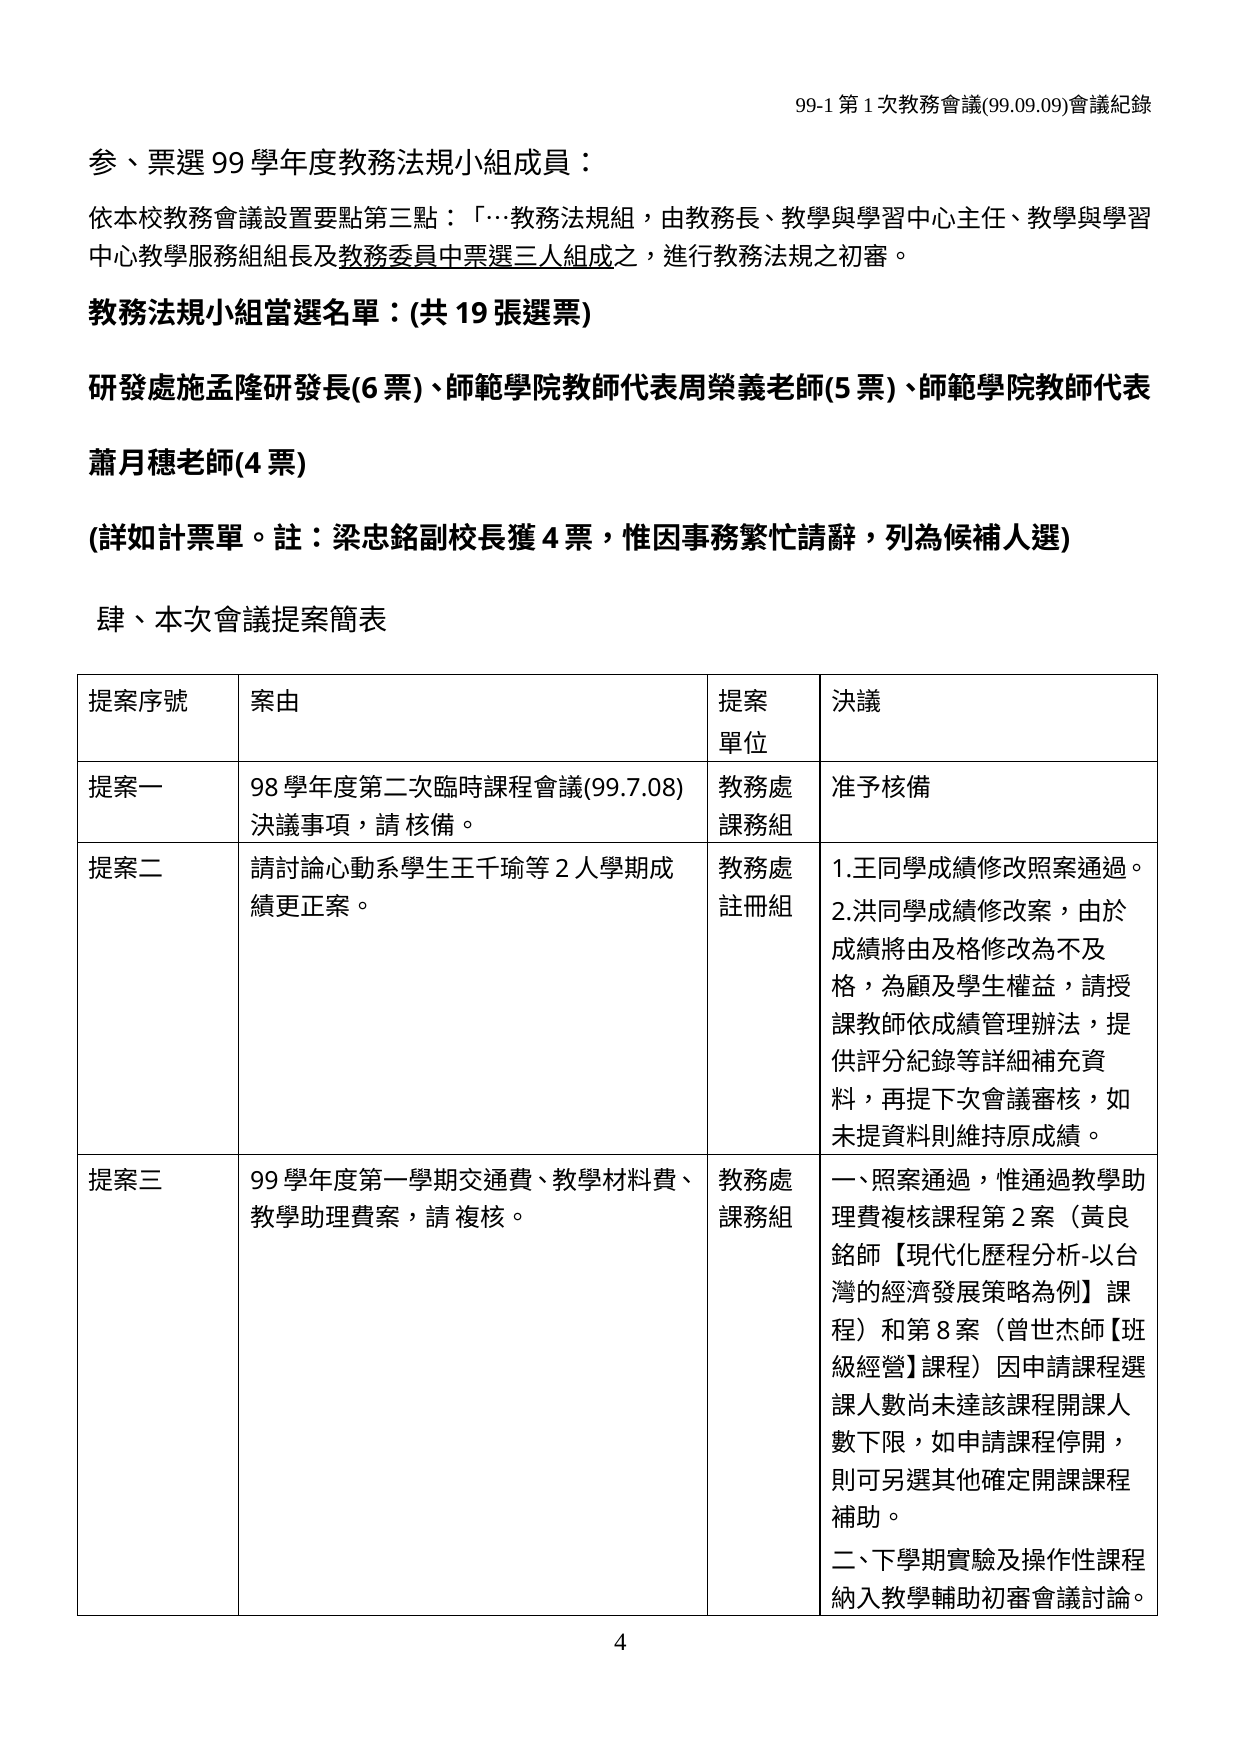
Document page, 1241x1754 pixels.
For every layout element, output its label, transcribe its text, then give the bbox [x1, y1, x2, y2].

text 肆、本次會議提案簡表 [89, 581, 1152, 656]
text 研發處施孟隆研發長(6票)、師範學院教師代表周榮義老師(5票)、師範學院教師代表蕭月穗老師(4票) [89, 348, 1152, 498]
table_cell 提案二 [78, 843, 238, 1153]
text 教務法規小組當選名單：(共19張選票) [89, 273, 1152, 348]
table_cell 98學年度第二次臨時課程會議(99.7.08)決議事項，請 核備。 [239, 762, 707, 842]
table_cell 教務處註冊組 [708, 843, 819, 1153]
table_cell 准予核備 [821, 762, 1157, 842]
text 依本校教務會議設置要點第三點：「…教務法規組，由教務長、教學與學習中心主任、教學與學習中心教學服務組組長及教務委員中票選三人組成之，進行教務法規之初審。 [89, 198, 1152, 273]
table_cell 提案一 [78, 762, 238, 842]
table_cell 一、照案通過，惟通過教學助理費複核課程第2案（黃良銘師【現代化歷程分析-以台灣的經濟發展策略為例】課程）和第8案（曾世杰師【班級經營】課程）因申請課程選課人數尚未達該課程開課人數下限，如申請課程停開，則可另選其他確定開課課程補助。 二、下學期實驗及操作性課程納入教學輔助初審會議討論。 [821, 1155, 1157, 1615]
table_cell 1.王同學成績修改照案通過。 2.洪同學成績修改案，由於成績將由及格修改為不及格，為顧及學生權益，請授課教師依成績管理辦法，提供評分紀錄等詳細補充資料，再提下次會議審核，如未提資料則維持原成績。 [821, 843, 1157, 1153]
table_header 提案 單位 [708, 675, 819, 761]
text (詳如計票單。註：梁忠銘副校長獲4票，惟因事務繁忙請辭，列為候補人選) [89, 498, 1152, 573]
table_header 提案序號 [78, 675, 238, 761]
table_cell 99學年度第一學期交通費、教學材料費、教學助理費案，請 複核。 [239, 1155, 707, 1615]
table_cell 提案三 [78, 1155, 238, 1615]
table_cell 請討論心動系學生王千瑜等2人學期成績更正案。 [239, 843, 707, 1153]
table_cell 教務處課務組 [708, 1155, 819, 1615]
table_header 案由 [239, 675, 707, 761]
text 参、票選99學年度教務法規小組成員： [89, 123, 1152, 198]
table_header 決議 [821, 675, 1157, 761]
table_cell 教務處課務組 [708, 762, 819, 842]
